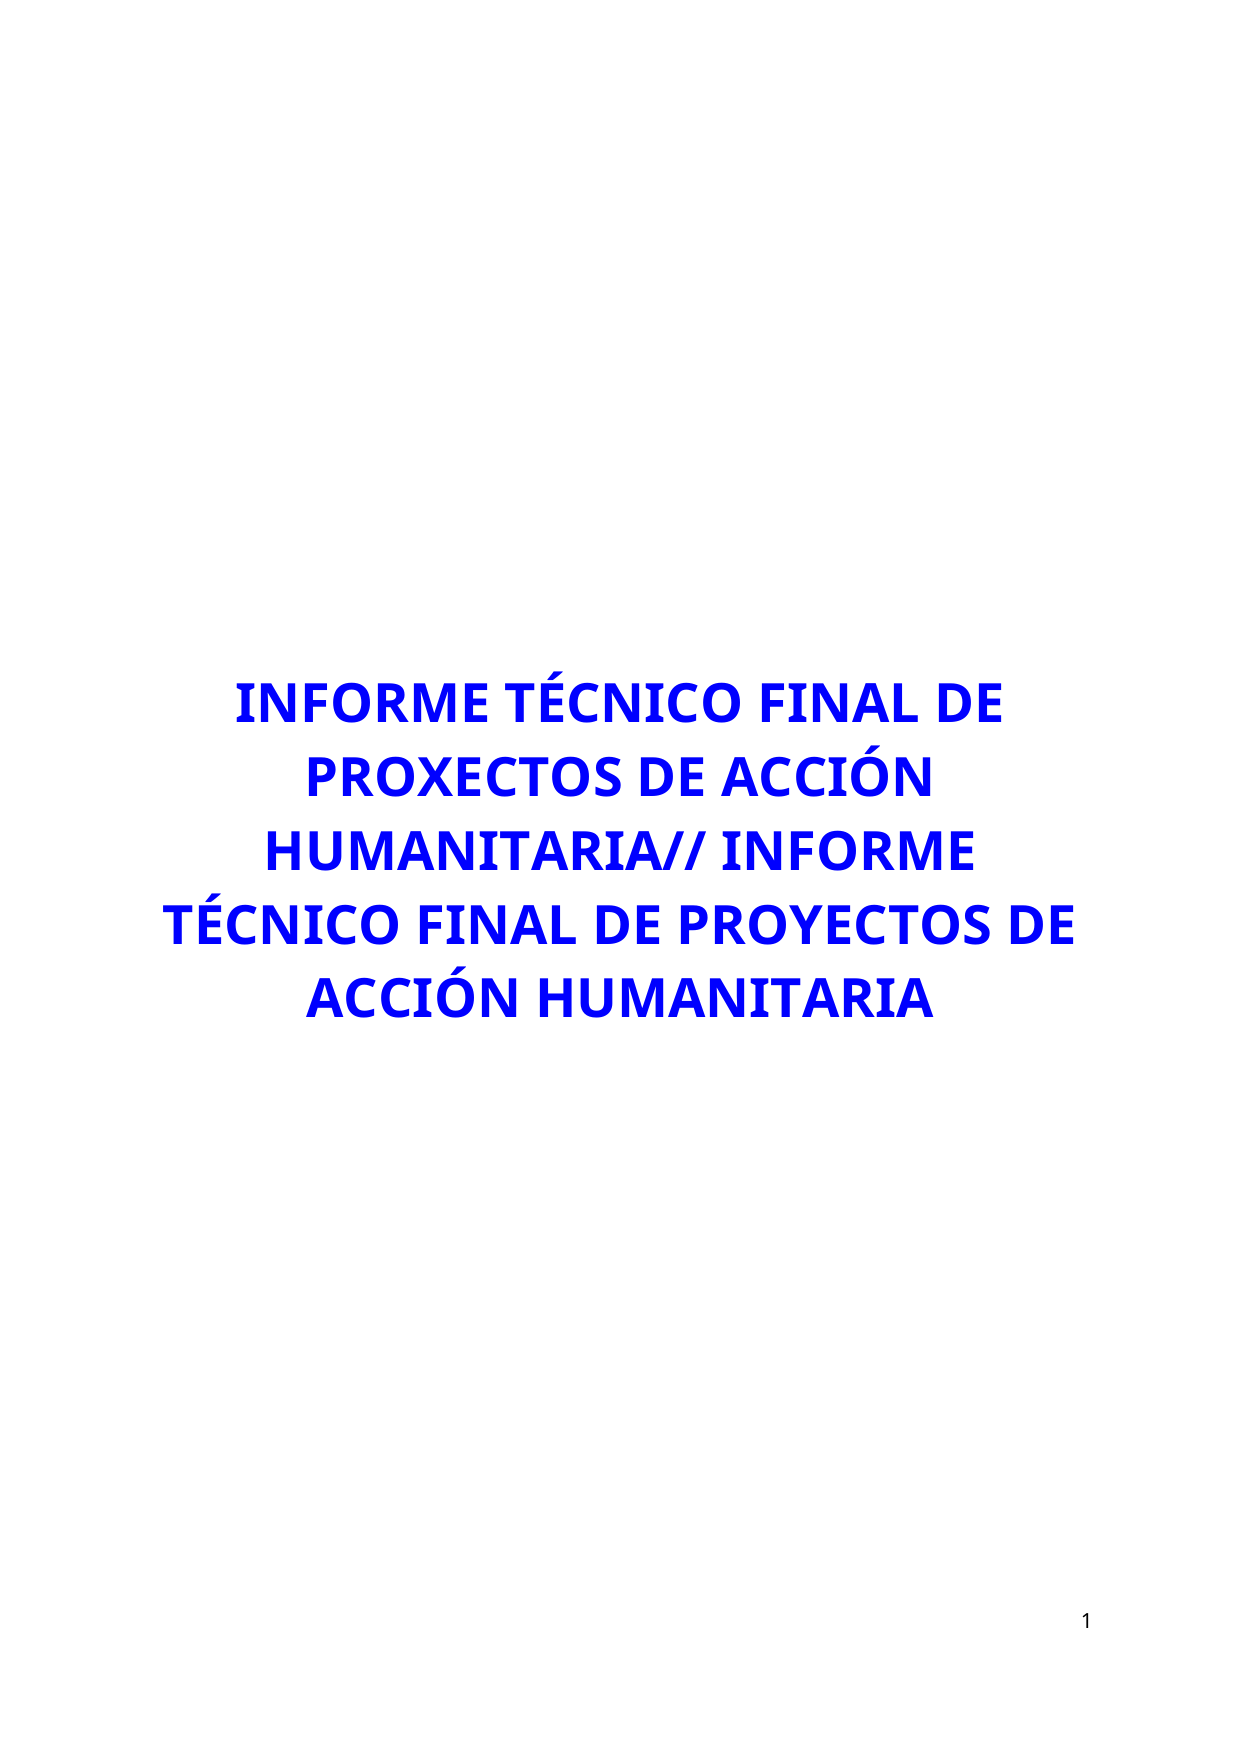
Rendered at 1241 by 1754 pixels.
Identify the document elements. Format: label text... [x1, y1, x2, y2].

text INFORME TÉCNICO FINAL DE PROXECTOS DE ACCIÓN HUMANITARIA// INFORME TÉCNICO FINAL DE PROYECTOS DE ACCIÓN HUMANITARIA [148, 665, 1092, 1034]
